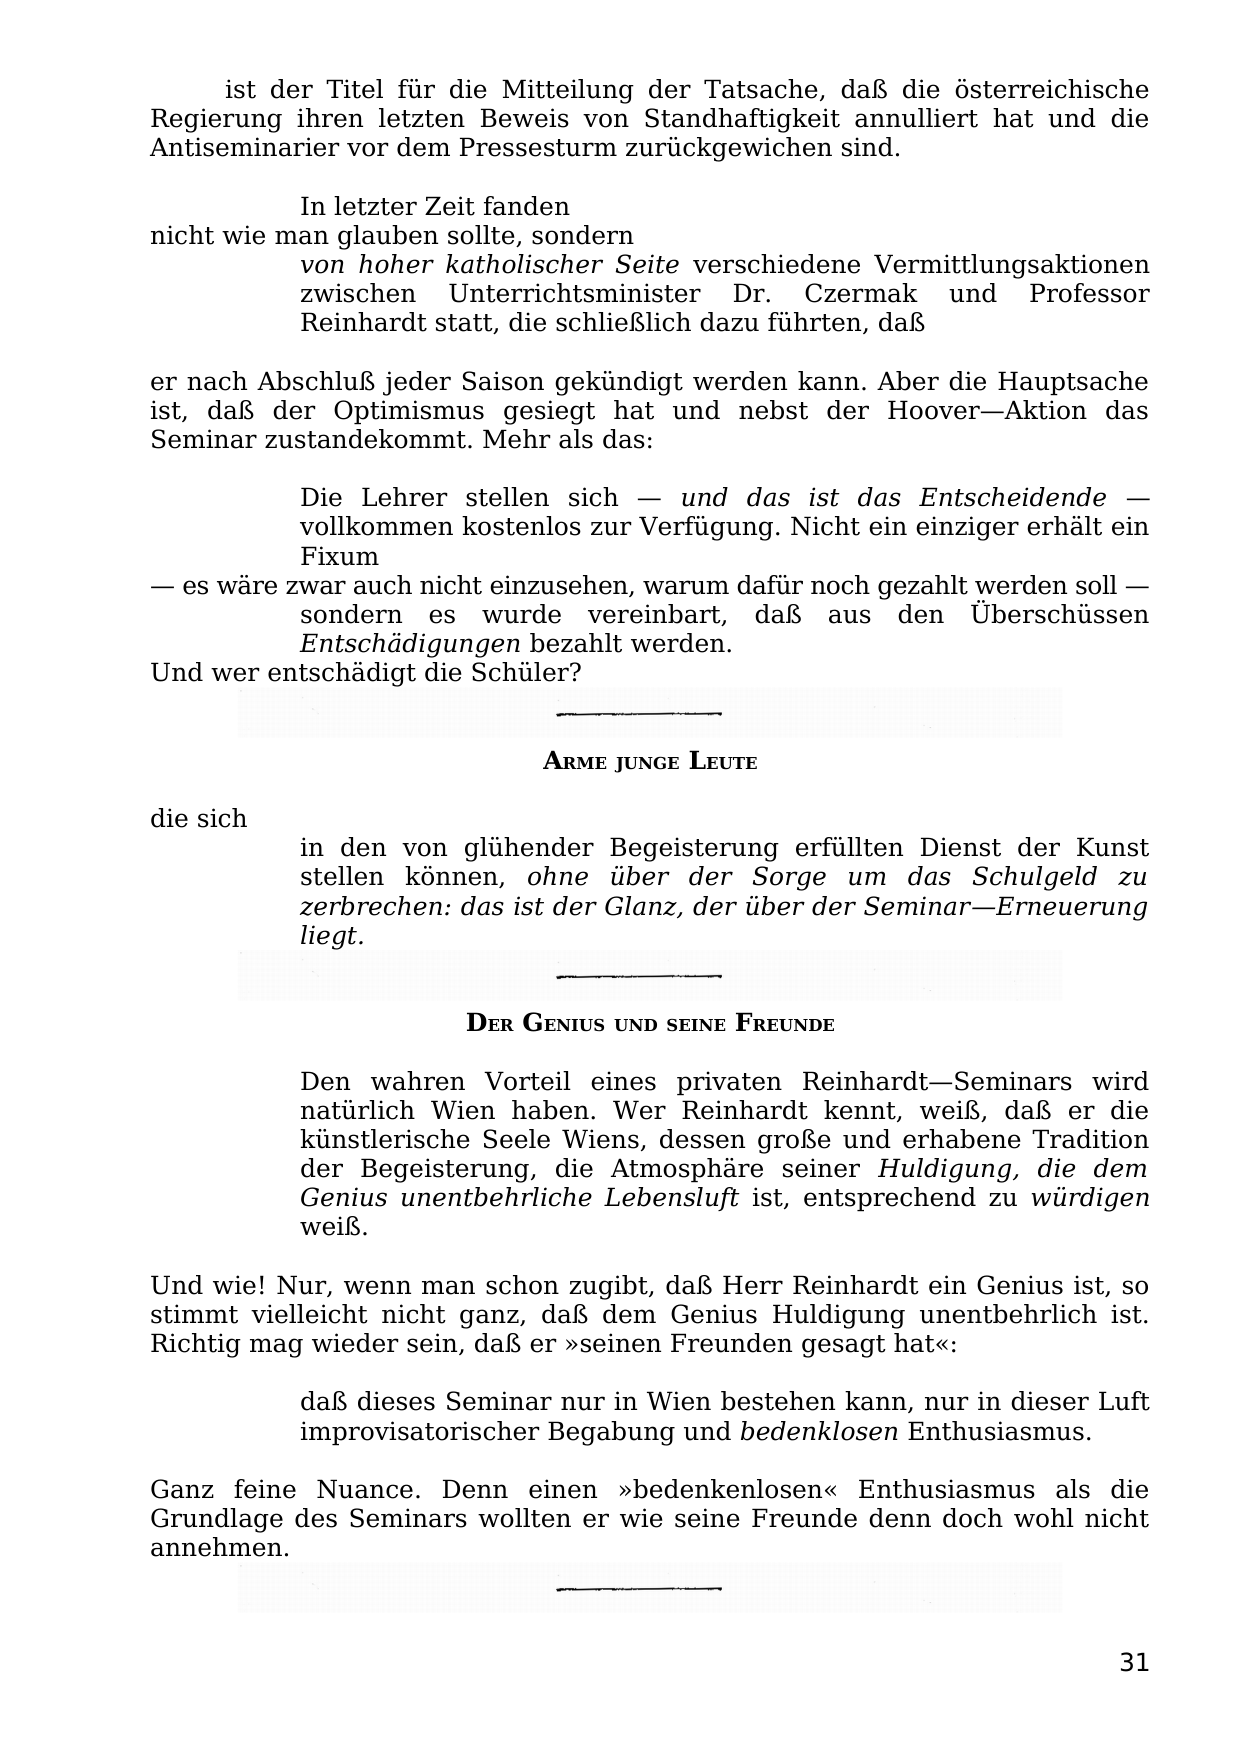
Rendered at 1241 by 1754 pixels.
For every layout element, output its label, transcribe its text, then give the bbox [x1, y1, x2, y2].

picture [237, 950, 1063, 1001]
text In letzter Zeit fanden [300, 192, 1151, 221]
text Ganz feine Nuance. Denn einen »bedenkenlosen« Enthusiasmus als die Grundlage des Seminars wollten er wie seine Freunde denn doch wohl nicht annehmen. [150, 1475, 1151, 1562]
text in den von glühender Begeisterung erfüllten Dienst der Kunst stellen können, ohne über der Sorge um das Schulgeld zu zerbrechen: das ist der Glanz, der über der Seminar—Erneuerung liegt. [300, 833, 1151, 950]
text von hoher katholischer Seite verschiedene Vermittlungsaktionen zwischen Unterrichtsminister Dr. Czermak und Professor Reinhardt statt, die schließlich dazu führten, daß [300, 250, 1151, 337]
text Der Genius und seine Freunde [150, 950, 1151, 1037]
text Und wer entschädigt die Schüler? [150, 658, 1151, 687]
picture [237, 1562, 1063, 1613]
text die sich [150, 804, 1151, 833]
text Den wahren Vorteil eines privaten Reinhardt—Seminars wird natürlich Wien haben. Wer Reinhardt kennt, weiß, daß er die künstlerische Seele Wiens, dessen große und erhabene Tradition der Begeisterung, die Atmosphäre seiner Huldigung, die dem Genius unentbehrliche Lebensluft ist, entsprechend zu würdigen weiß. [300, 1067, 1151, 1242]
text sondern es wurde vereinbart, daß aus den Überschüssen Entschädigungen bezahlt werden. [300, 600, 1151, 658]
text Die Lehrer stellen sich — und das ist das Entscheidende — vollkommen kostenlos zur Verfügung. Nicht ein einziger erhält ein Fixum [300, 483, 1151, 571]
picture [237, 687, 1063, 738]
text — es wäre zwar auch nicht einzusehen, warum dafür noch gezahlt werden soll — [150, 571, 1151, 600]
text Arme junge Leute [150, 687, 1151, 775]
text nicht wie man glauben sollte, sondern [150, 221, 1151, 250]
text ist der Titel für die Mitteilung der Tatsache, daß die österreichische Regierung ihren letzten Beweis von Standhaftigkeit annulliert hat und die Antisemin­arier vor dem Pressesturm zurückgewichen sind. [150, 75, 1151, 162]
text daß dieses Seminar nur in Wien bestehen kann, nur in dieser Luft improvisatorischer Begabung und bedenklosen Enthusiasmus. [300, 1387, 1151, 1446]
text Und wie! Nur, wenn man schon zugibt, daß Herr Reinhardt ein Genius ist, so stimmt vielleicht nicht ganz, daß dem Genius Huldigung unentbehrlich ist. Richtig mag wieder sein, daß er »seinen Freunden gesagt hat«: [150, 1271, 1151, 1358]
text er nach Abschluß jeder Saison gekündigt werden kann. Aber die Hauptsache ist, daß der Optimismus gesiegt hat und nebst der Hoover—Aktion das Seminar zustandekommt. Mehr als das: [150, 367, 1151, 454]
